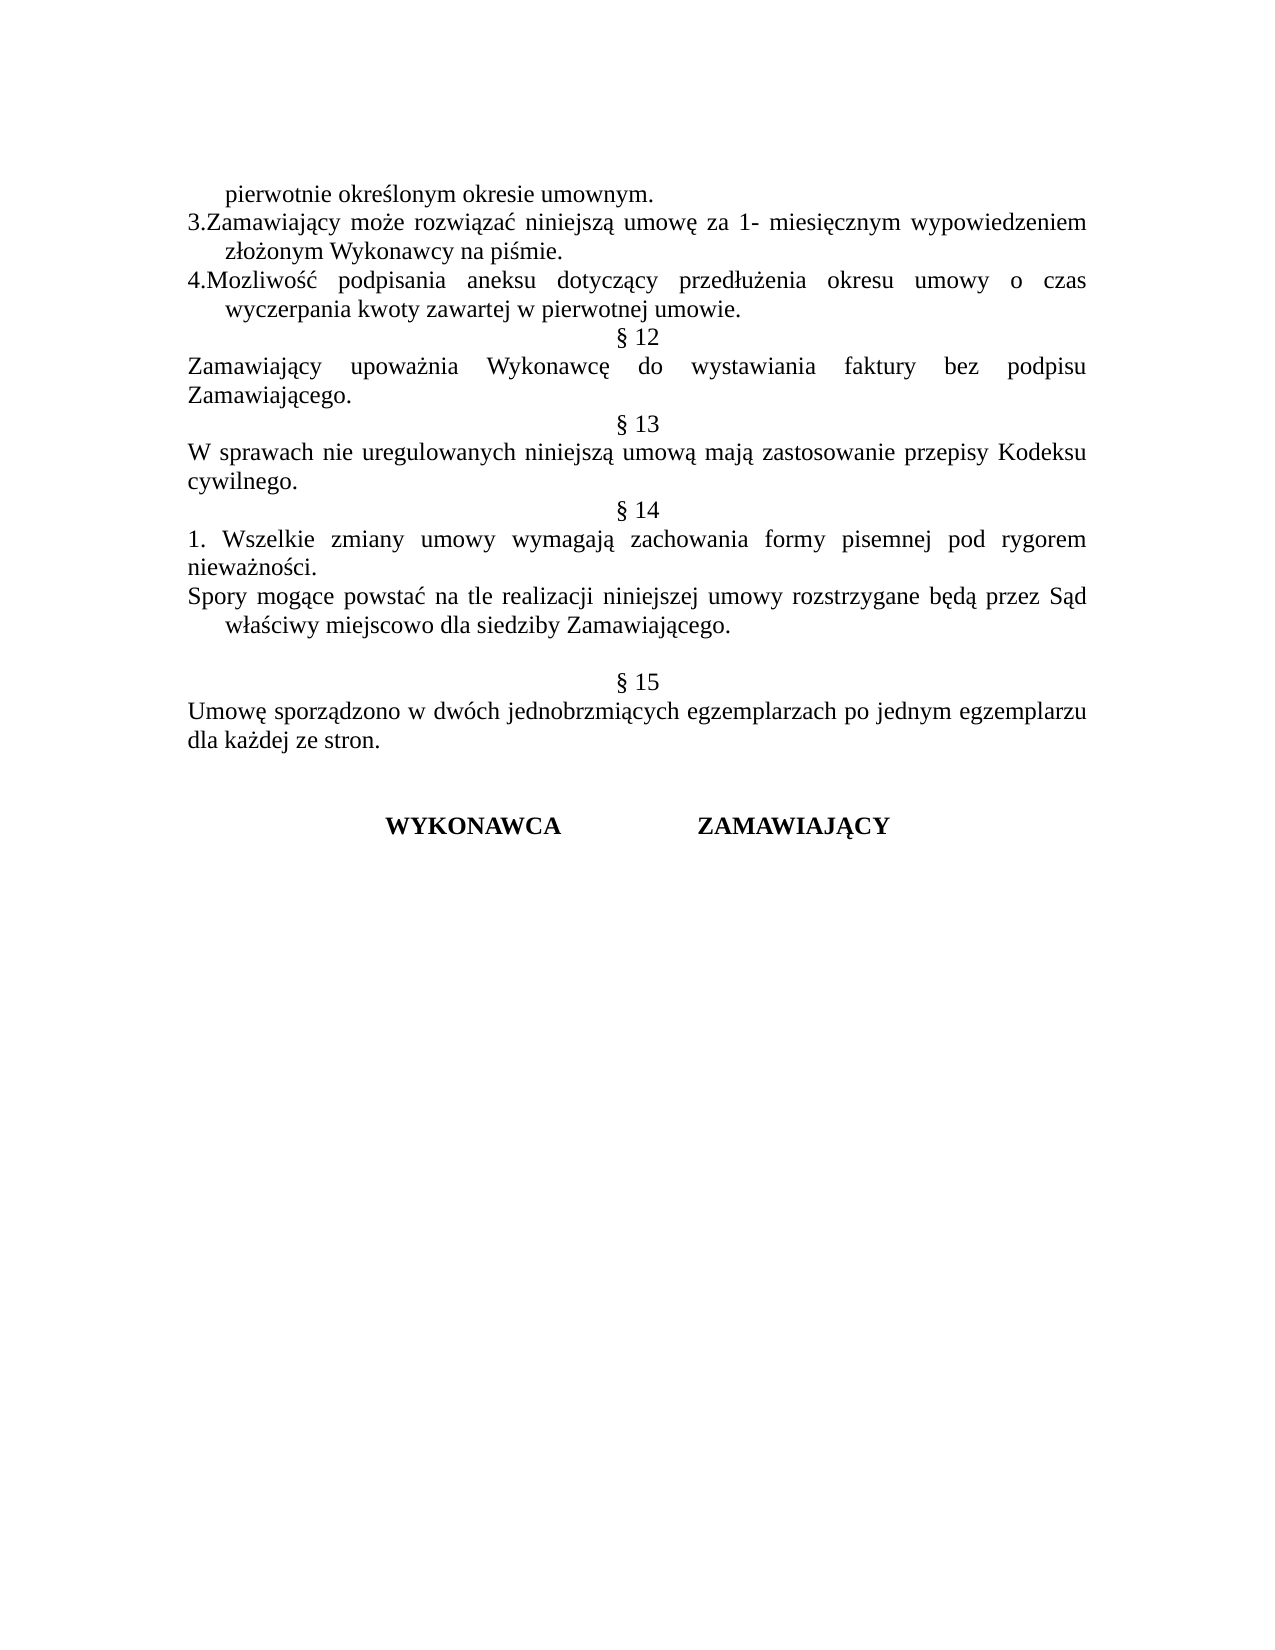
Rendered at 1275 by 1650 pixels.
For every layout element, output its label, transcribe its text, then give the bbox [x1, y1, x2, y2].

text Umowę sporządzono w dwóch jednobrzmiących egzemplarzach po jednym egzemplarzu dla każdej ze stron. [187, 696, 1087, 754]
text 4.Mozliwość podpisania aneksu dotyczący przedłużenia okresu umowy o czas wyczerpania kwoty zawartej w pierwotnej umowie. [187, 265, 1087, 322]
text § 14 [187, 495, 1087, 524]
text WYKONAWCA ZAMAWIAJĄCY [187, 811, 1087, 840]
text § 12 [187, 322, 1087, 351]
text Zamawiający upoważnia Wykonawcę do wystawiania faktury bez podpisu Zamawiającego. [187, 351, 1087, 409]
text § 13 [187, 409, 1087, 437]
text 1. Wszelkie zmiany umowy wymagają zachowania formy pisemnej pod rygorem nieważności. [187, 524, 1087, 581]
text W sprawach nie uregulowanych niniejszą umową mają zastosowanie przepisy Kodeksu cywilnego. [187, 437, 1087, 495]
text 3.Zamawiający może rozwiązać niniejszą umowę za 1- miesięcznym wypowiedzeniem złożonym Wykonawcy na piśmie. [187, 207, 1087, 265]
text pierwotnie określonym okresie umownym. [187, 179, 1087, 207]
text § 15 [187, 667, 1087, 696]
text Spory mogące powstać na tle realizacji niniejszej umowy rozstrzygane będą przez Sąd właściwy miejscowo dla siedziby Zamawiającego. [187, 581, 1087, 639]
